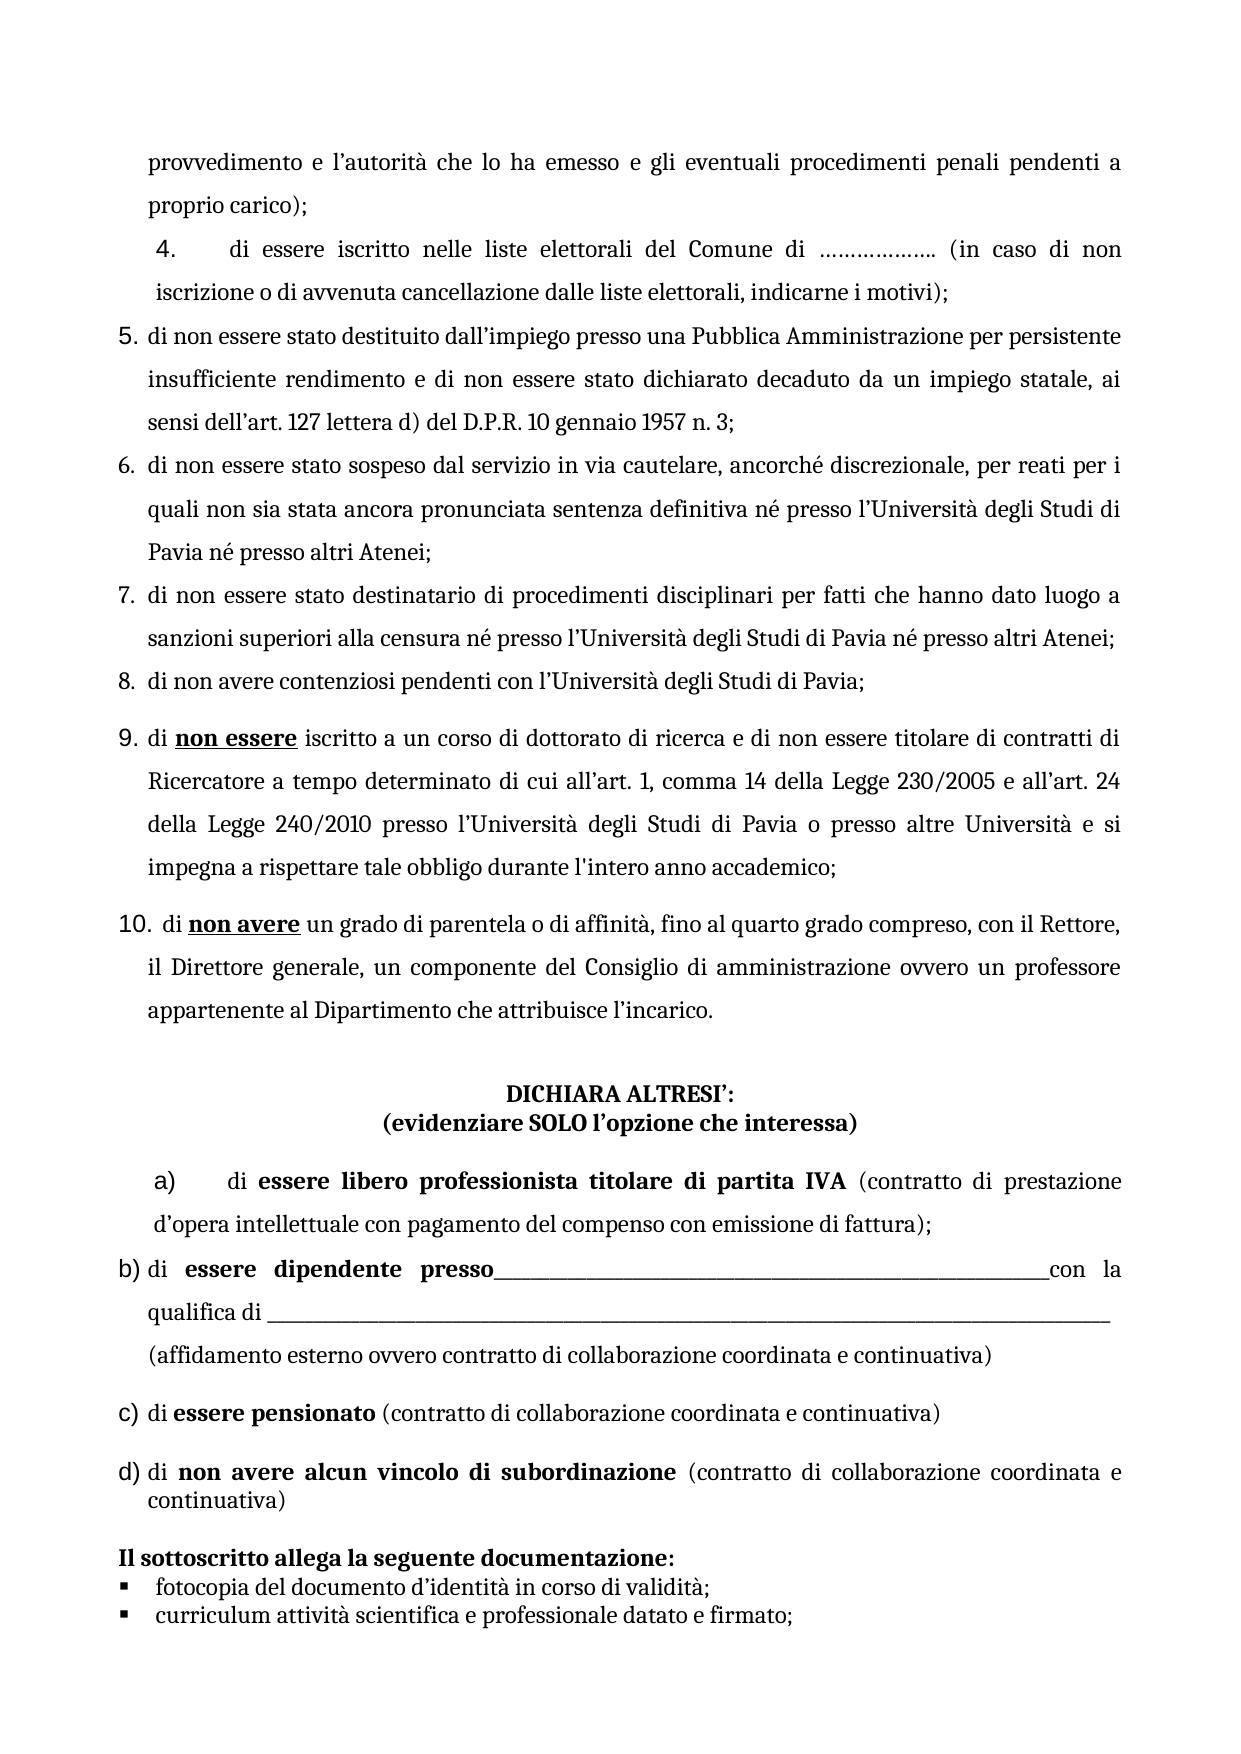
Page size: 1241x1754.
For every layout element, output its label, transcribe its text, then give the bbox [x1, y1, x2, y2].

text (affidamento esterno ovvero contratto di collaborazione coordinata e continuativa) [148, 1341, 1122, 1369]
text (evidenziare SOLO l’opzione che interessa) [118, 1109, 1122, 1138]
list di non essere iscritto a un corso di dottorato di ricerca e di non essere titolare di contratti di Ricercatore a tempo determinato di cui all’art. 1, comma 14 della Legge 230/2005 e all’art. 24 della Legge 240/2010 presso l’Università degli Studi di Pavia o presso altre Università e si impegna a rispettare tale obbligo durante l'intero anno accademico; [118, 723, 1122, 882]
list di essere libero professionista titolare di partita IVA (contratto di prestazione d’opera intellettuale con pagamento del compenso con emissione di fattura); [153, 1166, 1122, 1239]
list di essere iscritto nelle liste elettorali del Comune di ………………. (in caso di non iscrizione o di avvenuta cancellazione dalle liste elettorali, indicarne i motivi); [156, 234, 1122, 307]
list fotocopia del documento d’identità in corso di validità; [118, 1573, 1122, 1601]
list di essere dipendente presso____________________________________________________________con la qualifica di ___________________________________________________________________________________________ [118, 1253, 1122, 1326]
list di essere pensionato (contratto di collaborazione coordinata e continuativa) [118, 1398, 1122, 1428]
list curriculum attività scientifica e professionale datato e firmato; [118, 1601, 1122, 1630]
list di non avere alcun vincolo di subordinazione (contratto di collaborazione coordinata e continuativa) [118, 1457, 1122, 1515]
list di non avere un grado di parentela o di affinità, fino al quarto grado compreso, con il Rettore, il Direttore generale, un componente del Consiglio di amministrazione ovvero un professore appartenente al Dipartimento che attribuisce l’incarico. [118, 908, 1122, 1024]
list di non essere stato destituito dall’impiego presso una Pubblica Amministrazione per persistente insufficiente rendimento e di non essere stato dichiarato decaduto da un impiego statale, ai sensi dell’art. 127 lettera d) del D.P.R. 10 gennaio 1957 n. 3; [118, 321, 1122, 437]
list provvedimento e l’autorità che lo ha emesso e gli eventuali procedimenti penali pendenti a proprio carico); [118, 148, 1122, 219]
list di non avere contenziosi pendenti con l’Università degli Studi di Pavia; [118, 667, 1122, 696]
list di non essere stato sospeso dal servizio in via cautelare, ancorché discrezionale, per reati per i quali non sia stata ancora pronunciata sentenza definitiva né presso l’Università degli Studi di Pavia né presso altri Atenei; [118, 451, 1122, 566]
text Il sottoscritto allega la seguente documentazione: [118, 1544, 1122, 1573]
list di non essere stato destinatario di procedimenti disciplinari per fatti che hanno dato luogo a sanzioni superiori alla censura né presso l’Università degli Studi di Pavia né presso altri Atenei; [118, 581, 1122, 653]
text DICHIARA ALTRESI’: [118, 1080, 1122, 1109]
